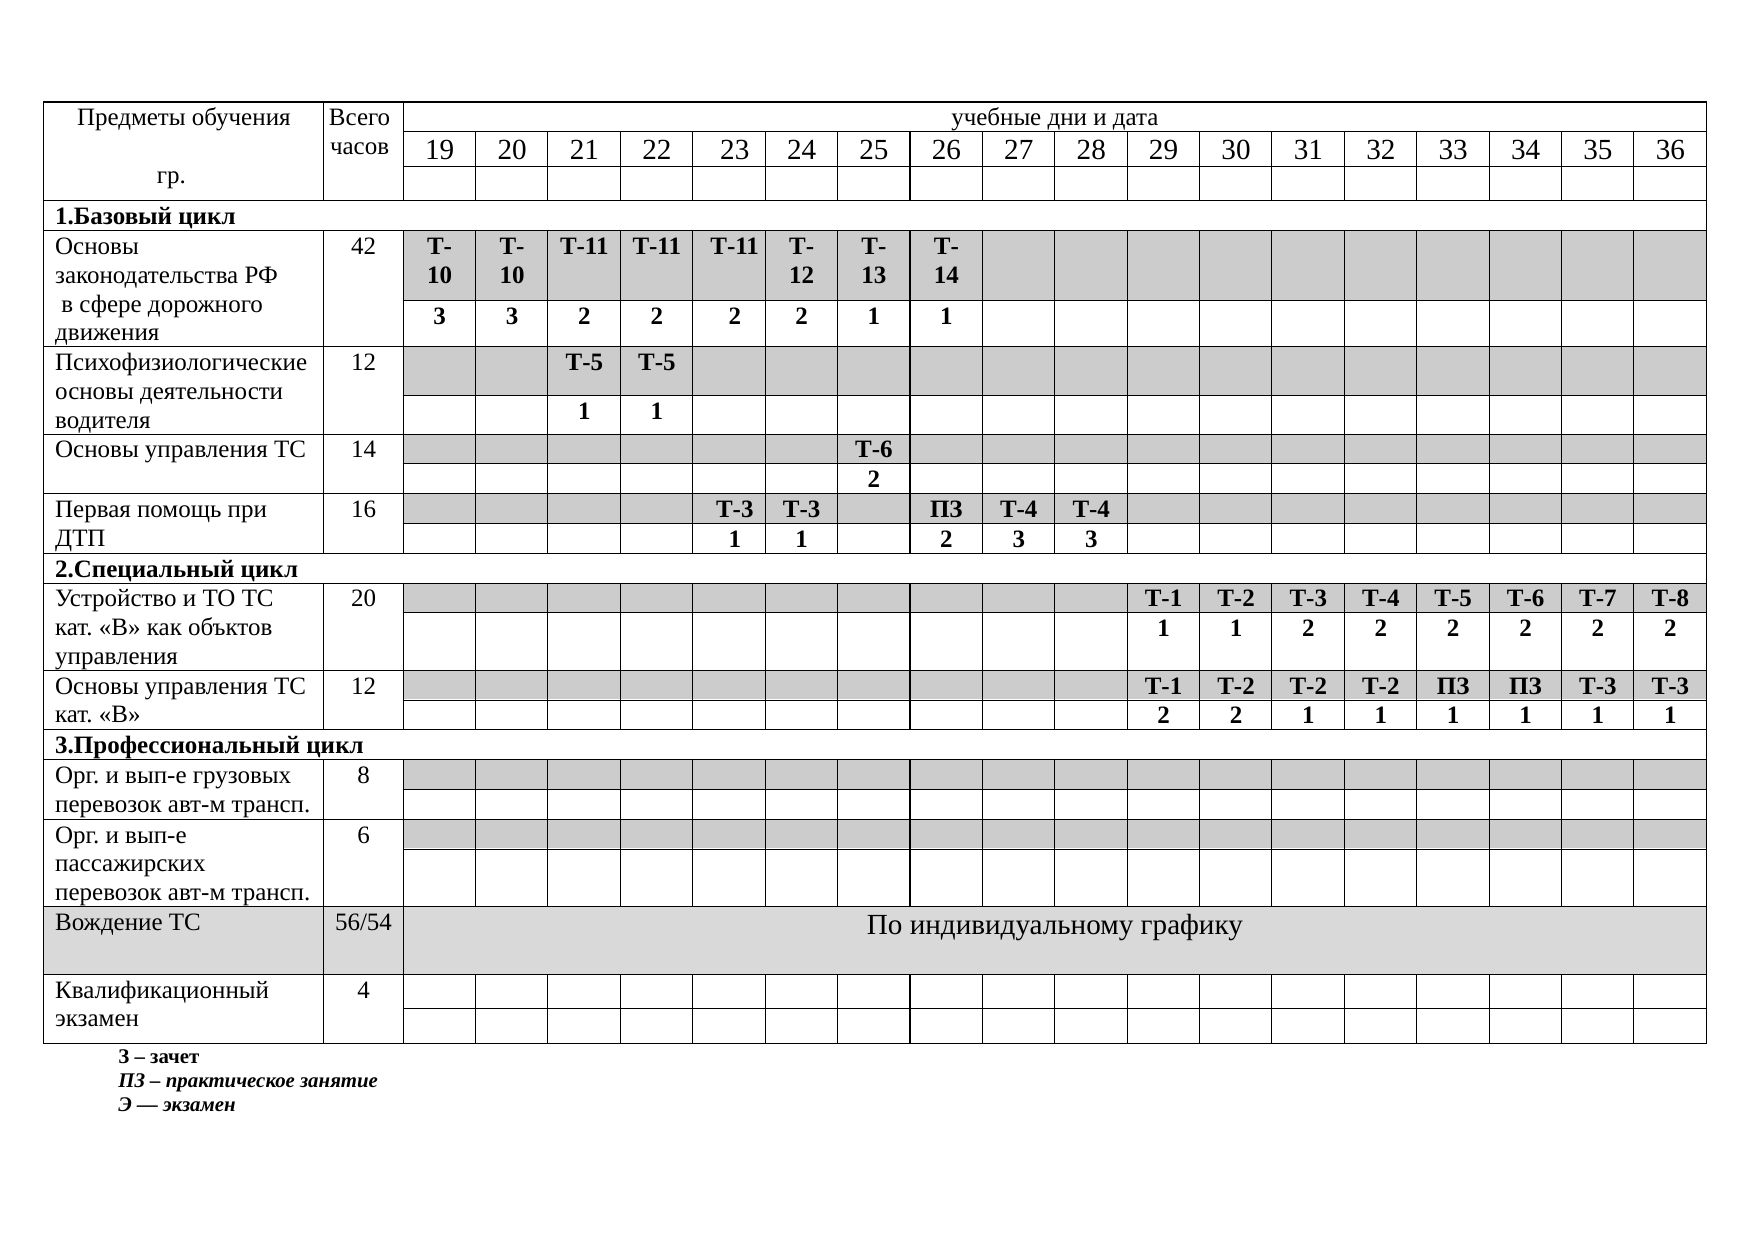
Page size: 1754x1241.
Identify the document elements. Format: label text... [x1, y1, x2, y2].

table_cell [548, 701, 620, 729]
table_cell Т-11 [693, 231, 765, 300]
table_cell [621, 435, 692, 463]
table_cell [1200, 524, 1271, 553]
table_cell [621, 701, 692, 729]
table_cell 1 [693, 524, 765, 553]
table_cell [476, 671, 547, 699]
table_cell [621, 790, 692, 819]
table_cell [1490, 1009, 1561, 1043]
table_cell [766, 347, 837, 395]
table_cell [1128, 524, 1199, 553]
table_cell [548, 494, 620, 523]
table_cell [983, 464, 1054, 493]
table_cell [1055, 975, 1127, 1008]
table_cell [1634, 850, 1706, 906]
table_cell [621, 464, 692, 493]
table_cell [476, 701, 547, 729]
table_cell [1562, 790, 1633, 819]
table_cell 1 [766, 524, 837, 553]
table_cell [404, 1009, 475, 1043]
table_cell [1128, 494, 1199, 523]
table_cell Т-12 [766, 231, 837, 300]
table_cell [1200, 396, 1271, 433]
table_cell По индивидуальному графику [404, 907, 1706, 974]
table_cell Т-4 [1055, 494, 1127, 523]
table_cell [911, 975, 982, 1008]
table_cell [911, 850, 982, 906]
table_cell 29 [1128, 132, 1199, 166]
table_cell [1272, 820, 1344, 848]
table_cell [476, 584, 547, 612]
table_cell [1634, 1009, 1706, 1043]
table_cell 23 [693, 132, 765, 166]
table_cell [1128, 167, 1199, 200]
table_cell 33 [1417, 132, 1489, 166]
table_cell [1200, 760, 1271, 789]
table_cell [1417, 760, 1489, 789]
table_cell [404, 494, 475, 523]
table_cell [621, 167, 692, 200]
table_cell [1417, 850, 1489, 906]
table_cell [983, 820, 1054, 848]
table_cell 3 [983, 524, 1054, 553]
table_cell [766, 790, 837, 819]
table_cell [1345, 167, 1416, 200]
table_cell 2 [1200, 701, 1271, 729]
table_cell [1055, 347, 1127, 395]
table_cell [766, 464, 837, 493]
table_cell [1490, 975, 1561, 1008]
table_cell [1128, 231, 1199, 300]
table_cell [1490, 301, 1561, 346]
table_cell [1128, 301, 1199, 346]
text Э — экзамен [118, 1092, 1636, 1116]
table_cell [1128, 1009, 1199, 1043]
text З – зачет [118, 1044, 1636, 1068]
table_cell [1417, 494, 1489, 523]
table_cell [911, 347, 982, 395]
table_cell [983, 760, 1054, 789]
table_cell [1634, 524, 1706, 553]
table_cell 20 [476, 132, 547, 166]
table_cell [1490, 231, 1561, 300]
table_cell [1055, 760, 1127, 789]
table_cell [1417, 464, 1489, 493]
table_cell [1200, 850, 1271, 906]
table_cell [1200, 435, 1271, 463]
table_cell Устройство и ТО ТС кат. «В» как объктов управления [44, 584, 323, 670]
table_cell [1128, 850, 1199, 906]
table_cell 35 [1562, 132, 1633, 166]
table_cell [1272, 850, 1344, 906]
table_cell Основы управления ТС [44, 435, 323, 493]
table_cell 22 [621, 132, 692, 166]
table_cell [548, 790, 620, 819]
table_cell [766, 167, 837, 200]
table_cell 2 [621, 301, 692, 346]
table_cell [1634, 347, 1706, 395]
table_cell [983, 301, 1054, 346]
table_cell [1272, 347, 1344, 395]
table_cell [766, 671, 837, 699]
table_cell Т-5 [1417, 584, 1489, 612]
table_cell [911, 396, 982, 433]
table_cell [838, 1009, 909, 1043]
table_cell [1417, 301, 1489, 346]
table_cell [621, 671, 692, 699]
table_cell [1272, 396, 1344, 433]
table_cell 2 [548, 301, 620, 346]
table_cell [1634, 167, 1706, 200]
table_cell [1634, 231, 1706, 300]
table_cell Орг. и вып-е пассажирских перевозок авт-м трансп. [44, 820, 323, 906]
table_cell [476, 524, 547, 553]
table_cell [1272, 494, 1344, 523]
table_cell [476, 790, 547, 819]
table_cell [983, 975, 1054, 1008]
table_cell [1055, 584, 1127, 612]
table_cell 1 [1272, 701, 1344, 729]
table_cell [548, 613, 620, 670]
table_cell [1634, 494, 1706, 523]
table_cell Основы управления ТС кат. «В» [44, 671, 323, 729]
table_cell 1 [621, 396, 692, 433]
table_cell [1490, 494, 1561, 523]
table_cell [1345, 1009, 1416, 1043]
table_cell 30 [1200, 132, 1271, 166]
table_cell [1272, 231, 1344, 300]
table_cell [766, 850, 837, 906]
table_cell Первая помощь при ДТП [44, 494, 323, 553]
table_cell [476, 464, 547, 493]
table_cell [1417, 435, 1489, 463]
table_cell [621, 760, 692, 789]
table_cell [911, 167, 982, 200]
table_cell [1345, 301, 1416, 346]
table_cell [838, 494, 909, 523]
table_cell Т-3 [693, 494, 765, 523]
table_cell Т-3 [766, 494, 837, 523]
table_cell [1490, 396, 1561, 433]
table_cell [1345, 494, 1416, 523]
table_cell [548, 820, 620, 848]
table_cell [476, 1009, 547, 1043]
table_cell [1490, 790, 1561, 819]
table_cell [404, 613, 475, 670]
table_cell [693, 167, 765, 200]
table_cell [1055, 1009, 1127, 1043]
table_cell 2 [1345, 613, 1416, 670]
table_cell 14 [324, 435, 403, 493]
table_cell [983, 1009, 1054, 1043]
table_cell [1562, 494, 1633, 523]
table_cell [693, 760, 765, 789]
table_cell [766, 975, 837, 1008]
table_cell [548, 524, 620, 553]
table_cell [476, 167, 547, 200]
table_cell [1417, 524, 1489, 553]
table_cell [911, 435, 982, 463]
table_cell [1200, 975, 1271, 1008]
table_cell Т-5 [548, 347, 620, 395]
table_cell [476, 975, 547, 1008]
table_cell 1 [1490, 701, 1561, 729]
table_cell Т-11 [621, 231, 692, 300]
table_cell Т-4 [1345, 584, 1416, 612]
table_cell 27 [983, 132, 1054, 166]
table_header Предметы обучения гр. [44, 103, 323, 200]
table_cell [838, 790, 909, 819]
table_cell [911, 820, 982, 848]
table_cell Т-14 [911, 231, 982, 300]
table_cell [548, 975, 620, 1008]
table_cell [548, 584, 620, 612]
table_cell [1417, 820, 1489, 848]
table_cell [548, 435, 620, 463]
table_cell [911, 760, 982, 789]
table_cell Т-10 [404, 231, 475, 300]
table_cell [1562, 347, 1633, 395]
table_cell [1562, 231, 1633, 300]
table_cell Т-2 [1345, 671, 1416, 699]
table_cell [404, 975, 475, 1008]
table_cell [693, 850, 765, 906]
table_cell 26 [911, 132, 982, 166]
table_cell [1562, 820, 1633, 848]
table_cell [1128, 975, 1199, 1008]
table_cell 2 [1417, 613, 1489, 670]
table_cell [621, 494, 692, 523]
table_cell [1128, 760, 1199, 789]
table_cell Т-6 [1490, 584, 1561, 612]
table_cell [693, 464, 765, 493]
table_cell [1634, 396, 1706, 433]
table_cell [983, 671, 1054, 699]
table_cell Т-1 [1128, 584, 1199, 612]
table_cell [983, 435, 1054, 463]
table_cell [621, 613, 692, 670]
table_cell Т-7 [1562, 584, 1633, 612]
table_cell [1634, 975, 1706, 1008]
table_cell [404, 524, 475, 553]
table_cell Т-10 [476, 231, 547, 300]
table_cell [476, 347, 547, 395]
table_cell 1 [1128, 613, 1199, 670]
table_cell [983, 167, 1054, 200]
table_cell [693, 613, 765, 670]
table_cell 2 [1272, 613, 1344, 670]
table_cell 1 [548, 396, 620, 433]
table_cell [911, 584, 982, 612]
table_cell 1 [1417, 701, 1489, 729]
table_cell [693, 790, 765, 819]
table_cell [1200, 301, 1271, 346]
table_cell [1200, 820, 1271, 848]
table_cell 2 [693, 301, 765, 346]
table_cell [1634, 301, 1706, 346]
table_cell [548, 1009, 620, 1043]
table_cell [911, 671, 982, 699]
table_cell 20 [324, 584, 403, 670]
table_cell [766, 396, 837, 433]
table_cell [1490, 464, 1561, 493]
table_cell 1 [1345, 701, 1416, 729]
table_cell [404, 464, 475, 493]
table_cell 6 [324, 820, 403, 906]
table_cell [1200, 231, 1271, 300]
table_cell 42 [324, 231, 403, 346]
table_cell [693, 584, 765, 612]
table_cell [1055, 301, 1127, 346]
table_cell [838, 760, 909, 789]
table_cell [1490, 347, 1561, 395]
table_cell [838, 167, 909, 200]
table_cell [476, 494, 547, 523]
table_cell [911, 790, 982, 819]
table_cell Т-8 [1634, 584, 1706, 612]
table_cell [1128, 790, 1199, 819]
table_cell 2 [1128, 701, 1199, 729]
table_cell [838, 584, 909, 612]
table_cell [1055, 231, 1127, 300]
table_cell [1272, 435, 1344, 463]
table_cell [911, 701, 982, 729]
table_cell Т-4 [983, 494, 1054, 523]
table_cell [1562, 435, 1633, 463]
table_cell 8 [324, 760, 403, 819]
table_cell Т-2 [1200, 584, 1271, 612]
table_cell 1 [838, 301, 909, 346]
table_cell Т-3 [1272, 584, 1344, 612]
table_cell [693, 820, 765, 848]
table_cell [1128, 820, 1199, 848]
table_cell [1562, 301, 1633, 346]
table_cell [1562, 464, 1633, 493]
table_cell [911, 1009, 982, 1043]
table_cell [1272, 524, 1344, 553]
table_cell [693, 435, 765, 463]
table_cell 21 [548, 132, 620, 166]
table_cell [693, 671, 765, 699]
table_cell [404, 820, 475, 848]
table_cell [1490, 435, 1561, 463]
table_cell [404, 435, 475, 463]
table_cell [476, 760, 547, 789]
table_cell 1 [1200, 613, 1271, 670]
table_cell 32 [1345, 132, 1416, 166]
table_cell [1634, 790, 1706, 819]
table_cell [404, 790, 475, 819]
table_cell Т-5 [621, 347, 692, 395]
table_cell [548, 167, 620, 200]
table_cell 3 [1055, 524, 1127, 553]
table_cell [1562, 524, 1633, 553]
table_cell [621, 524, 692, 553]
table_cell [1490, 760, 1561, 789]
table_cell [1490, 167, 1561, 200]
table_cell [983, 701, 1054, 729]
table_cell [1634, 464, 1706, 493]
table_cell [621, 850, 692, 906]
table_cell [1490, 850, 1561, 906]
table_cell Вождение ТС [44, 907, 323, 974]
table_cell [1055, 435, 1127, 463]
table_cell [838, 975, 909, 1008]
table_cell [766, 584, 837, 612]
table_cell ПЗ [1417, 671, 1489, 699]
table_cell Т-3 [1562, 671, 1633, 699]
table_cell [1128, 435, 1199, 463]
table_cell [1055, 396, 1127, 433]
table_cell [1272, 760, 1344, 789]
table_cell [548, 671, 620, 699]
table_cell [1634, 435, 1706, 463]
table_cell [1345, 790, 1416, 819]
table_cell [1055, 820, 1127, 848]
table_cell [838, 524, 909, 553]
table_cell [1272, 301, 1344, 346]
table_cell 3 [476, 301, 547, 346]
table_cell [1490, 524, 1561, 553]
table_cell [404, 347, 475, 395]
table_cell [1345, 347, 1416, 395]
table_cell [1272, 1009, 1344, 1043]
table_cell 3.Профессиональный цикл [44, 730, 1706, 759]
table_cell [766, 435, 837, 463]
table_cell [1345, 435, 1416, 463]
table_cell [766, 760, 837, 789]
table_cell 2 [838, 464, 909, 493]
table_cell 2 [1490, 613, 1561, 670]
table_cell 1.Базовый цикл [44, 201, 1706, 230]
table_cell [693, 701, 765, 729]
table_cell [1562, 760, 1633, 789]
table_cell [983, 231, 1054, 300]
table_cell [1345, 850, 1416, 906]
table_cell [404, 167, 475, 200]
table_cell Т-13 [838, 231, 909, 300]
table_cell [1345, 464, 1416, 493]
table_cell [1200, 1009, 1271, 1043]
table_cell [1128, 464, 1199, 493]
table_cell [1417, 347, 1489, 395]
table_cell Т-2 [1272, 671, 1344, 699]
table_cell [621, 1009, 692, 1043]
table_cell Психофизиологические основы деятельности водителя [44, 347, 323, 433]
table_cell Т-6 [838, 435, 909, 463]
table_cell 1 [1562, 701, 1633, 729]
table_cell 34 [1490, 132, 1561, 166]
table_cell [476, 435, 547, 463]
table_cell [1562, 975, 1633, 1008]
table_cell [621, 584, 692, 612]
table_cell [1200, 347, 1271, 395]
table_cell 2 [1562, 613, 1633, 670]
table_cell [1055, 613, 1127, 670]
table_cell 1 [911, 301, 982, 346]
table_cell Т-1 [1128, 671, 1199, 699]
table_cell [766, 1009, 837, 1043]
table_cell [404, 760, 475, 789]
table_cell 25 [838, 132, 909, 166]
table_cell 2 [766, 301, 837, 346]
table_cell [1345, 231, 1416, 300]
table_cell [1562, 396, 1633, 433]
table_cell [1272, 167, 1344, 200]
table_cell Т-11 [548, 231, 620, 300]
table_cell [404, 850, 475, 906]
table_cell Квалификационный экзамен [44, 975, 323, 1043]
table_cell [1055, 167, 1127, 200]
table_cell [404, 671, 475, 699]
table_cell Основы законодательства РФ в сфере дорожного движения [44, 231, 323, 346]
table_cell [983, 347, 1054, 395]
table_cell [404, 701, 475, 729]
table_cell [838, 850, 909, 906]
table_cell [548, 850, 620, 906]
table_cell [693, 396, 765, 433]
table_cell [1055, 671, 1127, 699]
table_header Всего часов [324, 103, 403, 200]
table_cell [766, 613, 837, 670]
table_cell [404, 584, 475, 612]
table_cell 36 [1634, 132, 1706, 166]
table_cell [1128, 347, 1199, 395]
table_cell [548, 760, 620, 789]
table_cell [838, 396, 909, 433]
table_cell [1634, 760, 1706, 789]
table_cell [1055, 790, 1127, 819]
table_cell [838, 671, 909, 699]
table_cell [983, 790, 1054, 819]
table_cell [693, 1009, 765, 1043]
table_cell [1128, 396, 1199, 433]
table_cell [1417, 167, 1489, 200]
table_cell [838, 347, 909, 395]
table_cell [838, 613, 909, 670]
table_cell 12 [324, 347, 403, 433]
table_cell [1417, 1009, 1489, 1043]
table_cell [1272, 975, 1344, 1008]
table_cell [983, 584, 1054, 612]
table_cell [693, 347, 765, 395]
table_cell [1345, 975, 1416, 1008]
table_cell [911, 464, 982, 493]
table_cell [1417, 396, 1489, 433]
table_cell 2 [1634, 613, 1706, 670]
table_cell [766, 701, 837, 729]
table_cell Орг. и вып-е грузовых перевозок авт-м трансп. [44, 760, 323, 819]
table_cell [766, 820, 837, 848]
table_cell [1055, 850, 1127, 906]
table_cell 12 [324, 671, 403, 729]
table_cell [621, 820, 692, 848]
table_cell [1200, 464, 1271, 493]
table_cell [621, 975, 692, 1008]
table_cell 4 [324, 975, 403, 1043]
table_cell 28 [1055, 132, 1127, 166]
table_cell Т-2 [1200, 671, 1271, 699]
table_cell 2 [911, 524, 982, 553]
table_cell [1200, 790, 1271, 819]
table_cell [1272, 790, 1344, 819]
table_cell [1634, 820, 1706, 848]
table_cell 1 [1634, 701, 1706, 729]
table_cell 24 [766, 132, 837, 166]
table_cell 3 [404, 301, 475, 346]
text ПЗ – практическое занятие [118, 1068, 1636, 1092]
table_header учебные дни и дата [404, 103, 1706, 131]
table_cell 2.Специальный цикл [44, 554, 1706, 582]
table_cell [983, 850, 1054, 906]
table_cell 31 [1272, 132, 1344, 166]
table_cell [838, 820, 909, 848]
table_cell [1562, 1009, 1633, 1043]
table_cell [983, 613, 1054, 670]
table_cell [1055, 701, 1127, 729]
table_cell [911, 613, 982, 670]
table_cell [1345, 820, 1416, 848]
table_cell [476, 850, 547, 906]
table_cell [693, 975, 765, 1008]
table_cell [476, 820, 547, 848]
table_cell [404, 396, 475, 433]
table_cell [476, 613, 547, 670]
table_cell ПЗ [1490, 671, 1561, 699]
table_cell 16 [324, 494, 403, 553]
table_cell [1417, 975, 1489, 1008]
table_cell [1417, 231, 1489, 300]
table_cell [1562, 167, 1633, 200]
table_cell [1345, 396, 1416, 433]
table_cell [1417, 790, 1489, 819]
table_cell [1055, 464, 1127, 493]
table_cell 56/54 [324, 907, 403, 974]
table_cell [1345, 760, 1416, 789]
table_cell ПЗ [911, 494, 982, 523]
table_cell [1490, 820, 1561, 848]
table_cell [1562, 850, 1633, 906]
table_cell 19 [404, 132, 475, 166]
table_cell [983, 396, 1054, 433]
table_cell [1200, 167, 1271, 200]
table_cell Т-3 [1634, 671, 1706, 699]
table_cell [476, 396, 547, 433]
table_cell [548, 464, 620, 493]
table_cell [1345, 524, 1416, 553]
table_cell [1272, 464, 1344, 493]
table_cell [838, 701, 909, 729]
table_cell [1200, 494, 1271, 523]
